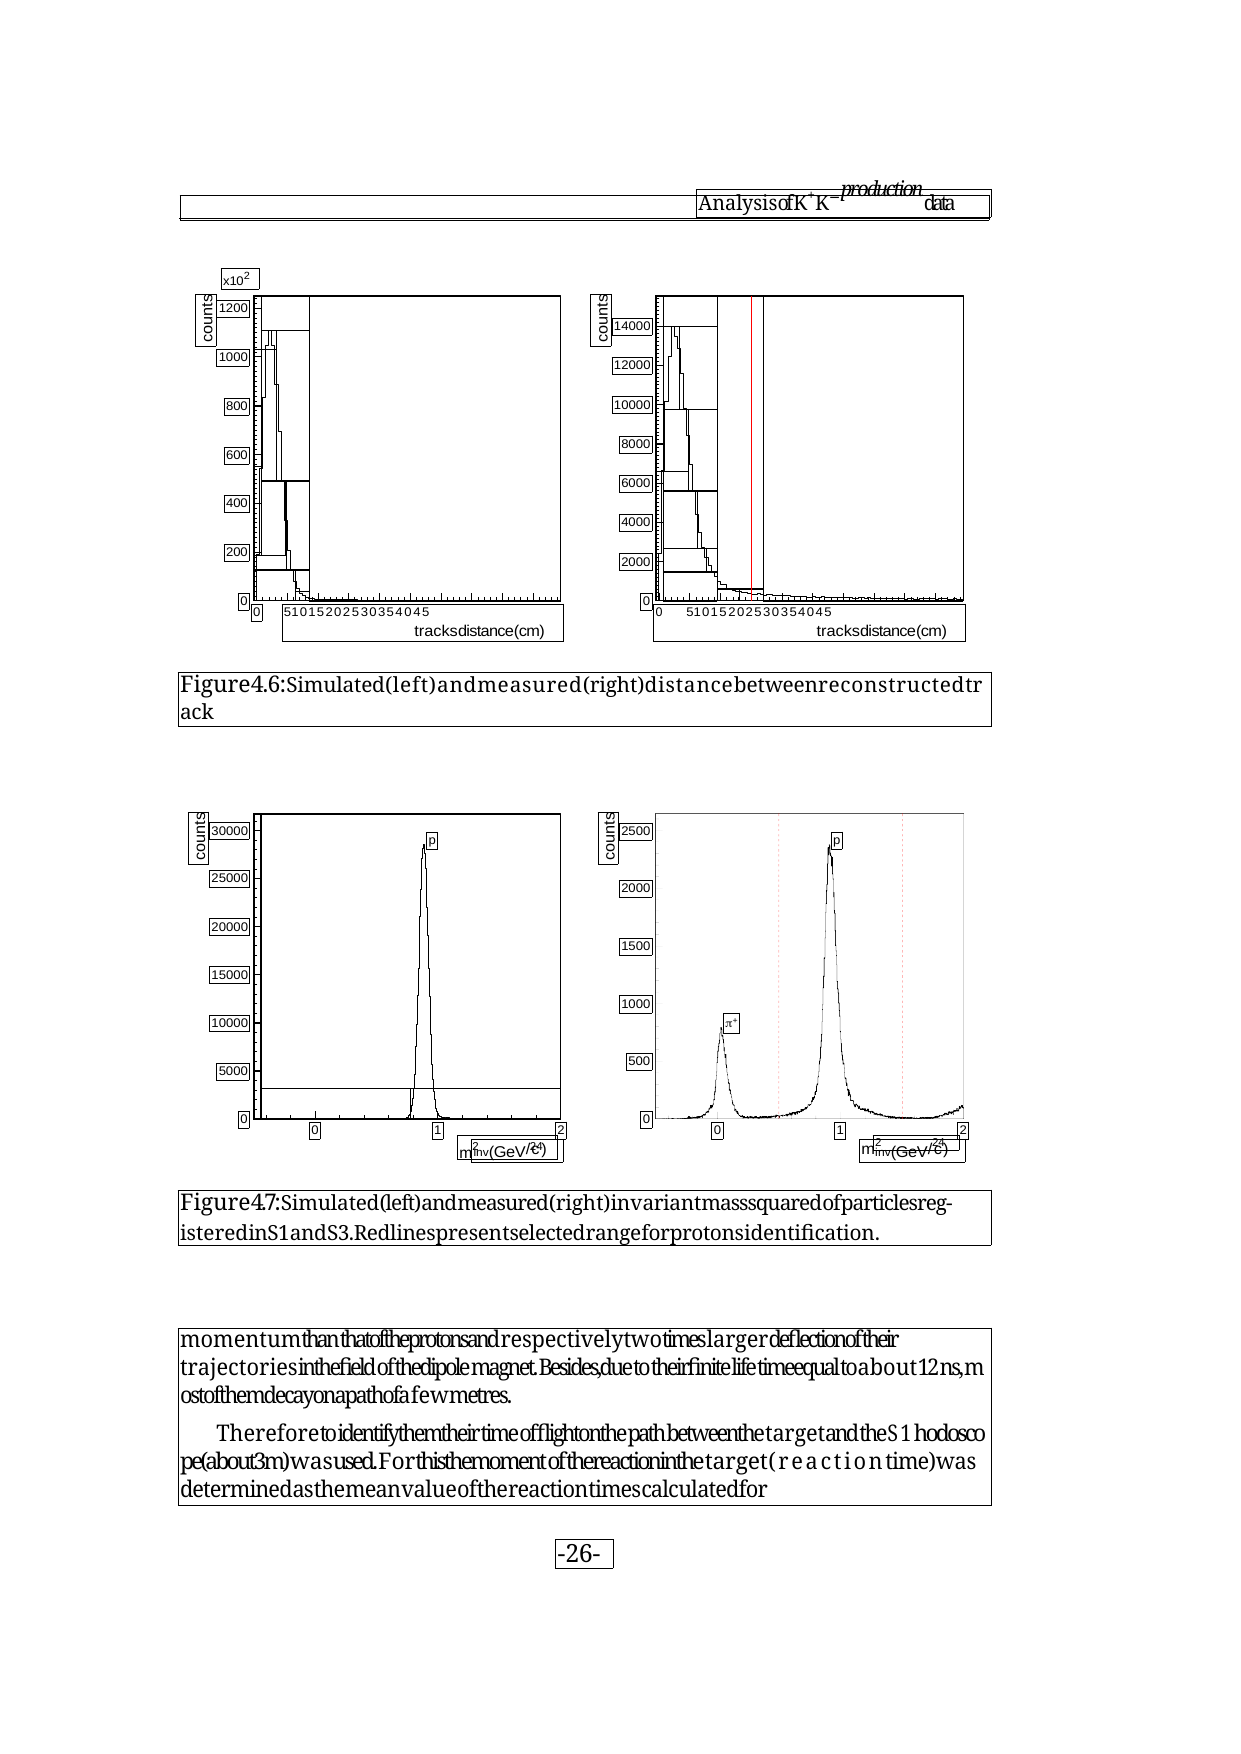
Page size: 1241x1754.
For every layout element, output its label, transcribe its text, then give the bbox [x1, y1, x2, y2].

text 1200 [218, 301, 249, 316]
text Figure4.7:Simulated(left)andmeasured(right)invariantmasssquaredofparticlesreg- [180, 1191, 991, 1216]
text 10000 [614, 397, 652, 412]
text 600 [226, 448, 249, 462]
text Figure4.6:Simulated(left)andmeasured(right)distancebetweenreconstructedtrack [180, 673, 991, 724]
text AnalysisofK+K−productiondata [698, 196, 989, 216]
text AnalysisofK+K−productiondata [920, 190, 991, 216]
text 10000 [211, 1016, 249, 1030]
text tracksdistance(cm) [414, 622, 562, 640]
text 25000 [211, 871, 249, 886]
text counts [190, 813, 208, 860]
text inv(GeV/c) [473, 1140, 562, 1161]
text counts [592, 295, 611, 342]
text counts [197, 295, 216, 342]
text 20000 [211, 919, 249, 934]
text 500 [628, 1054, 652, 1068]
text 2500 [621, 824, 652, 838]
text 0 [240, 594, 249, 608]
text + [725, 1014, 739, 1030]
text tracksdistance(cm) [816, 622, 965, 640]
text 0 [643, 1112, 652, 1126]
text 1500 [621, 939, 652, 953]
text p [833, 833, 842, 847]
text 14000 [614, 319, 652, 333]
text x102 [223, 269, 259, 288]
text 5000 [218, 1064, 249, 1078]
text 1000 [218, 350, 249, 364]
text counts [600, 813, 618, 860]
text m2 24 [459, 1136, 557, 1159]
text 15000 [211, 967, 249, 982]
text 1 [434, 1123, 443, 1137]
text AnalysisofK+K−productiondata [698, 190, 842, 195]
text 0 [253, 605, 262, 619]
text p [428, 833, 437, 847]
text 12000 [614, 358, 652, 372]
text 0 [240, 1112, 249, 1126]
text 800 [226, 399, 249, 413]
text 0 [714, 1123, 723, 1137]
text 8000 [621, 437, 652, 451]
text 0 [311, 1123, 320, 1137]
text 4000 [621, 515, 652, 529]
text 0 51015202530354045 [655, 605, 965, 619]
text 1 [836, 1123, 845, 1137]
text 30000 [211, 823, 249, 837]
text 400 [226, 496, 249, 511]
text momentumthanthatoftheprotonsandrespectivelytwotimeslargerdeflectionoftheir [180, 1329, 991, 1352]
text 2000 [621, 554, 652, 569]
text 0 [643, 594, 652, 608]
text isteredinS1andS3.Redlinespresentselectedrangeforprotonsidentification. [180, 1218, 991, 1244]
text 200 [226, 545, 249, 559]
text -26- [557, 1540, 613, 1568]
text ThereforetoidentifythemtheirtimeofflightonthepathbetweenthetargetandtheS1hodoscope(about3m)wasused.Forthisthemomentofthereactioninthetarget(reactiontime)wasdeterminedasthemeanvalueofthereactiontimescalculatedfor [180, 1419, 989, 1503]
picture [655, 813, 964, 1119]
text 2 [557, 1123, 566, 1137]
text 2 [959, 1123, 968, 1137]
text trajectoriesinthefieldofthedipolemagnet.Besides,duetotheirfinitelifetimeequaltoabout12ns,mostofthemdecayonapathofafewmetres. [180, 1353, 989, 1409]
text 1000 [621, 996, 652, 1011]
text 6000 [621, 476, 652, 490]
text minv(GeV/c) [861, 1140, 965, 1161]
text 51015202530354045 [284, 605, 562, 619]
text 2000 [621, 881, 652, 895]
